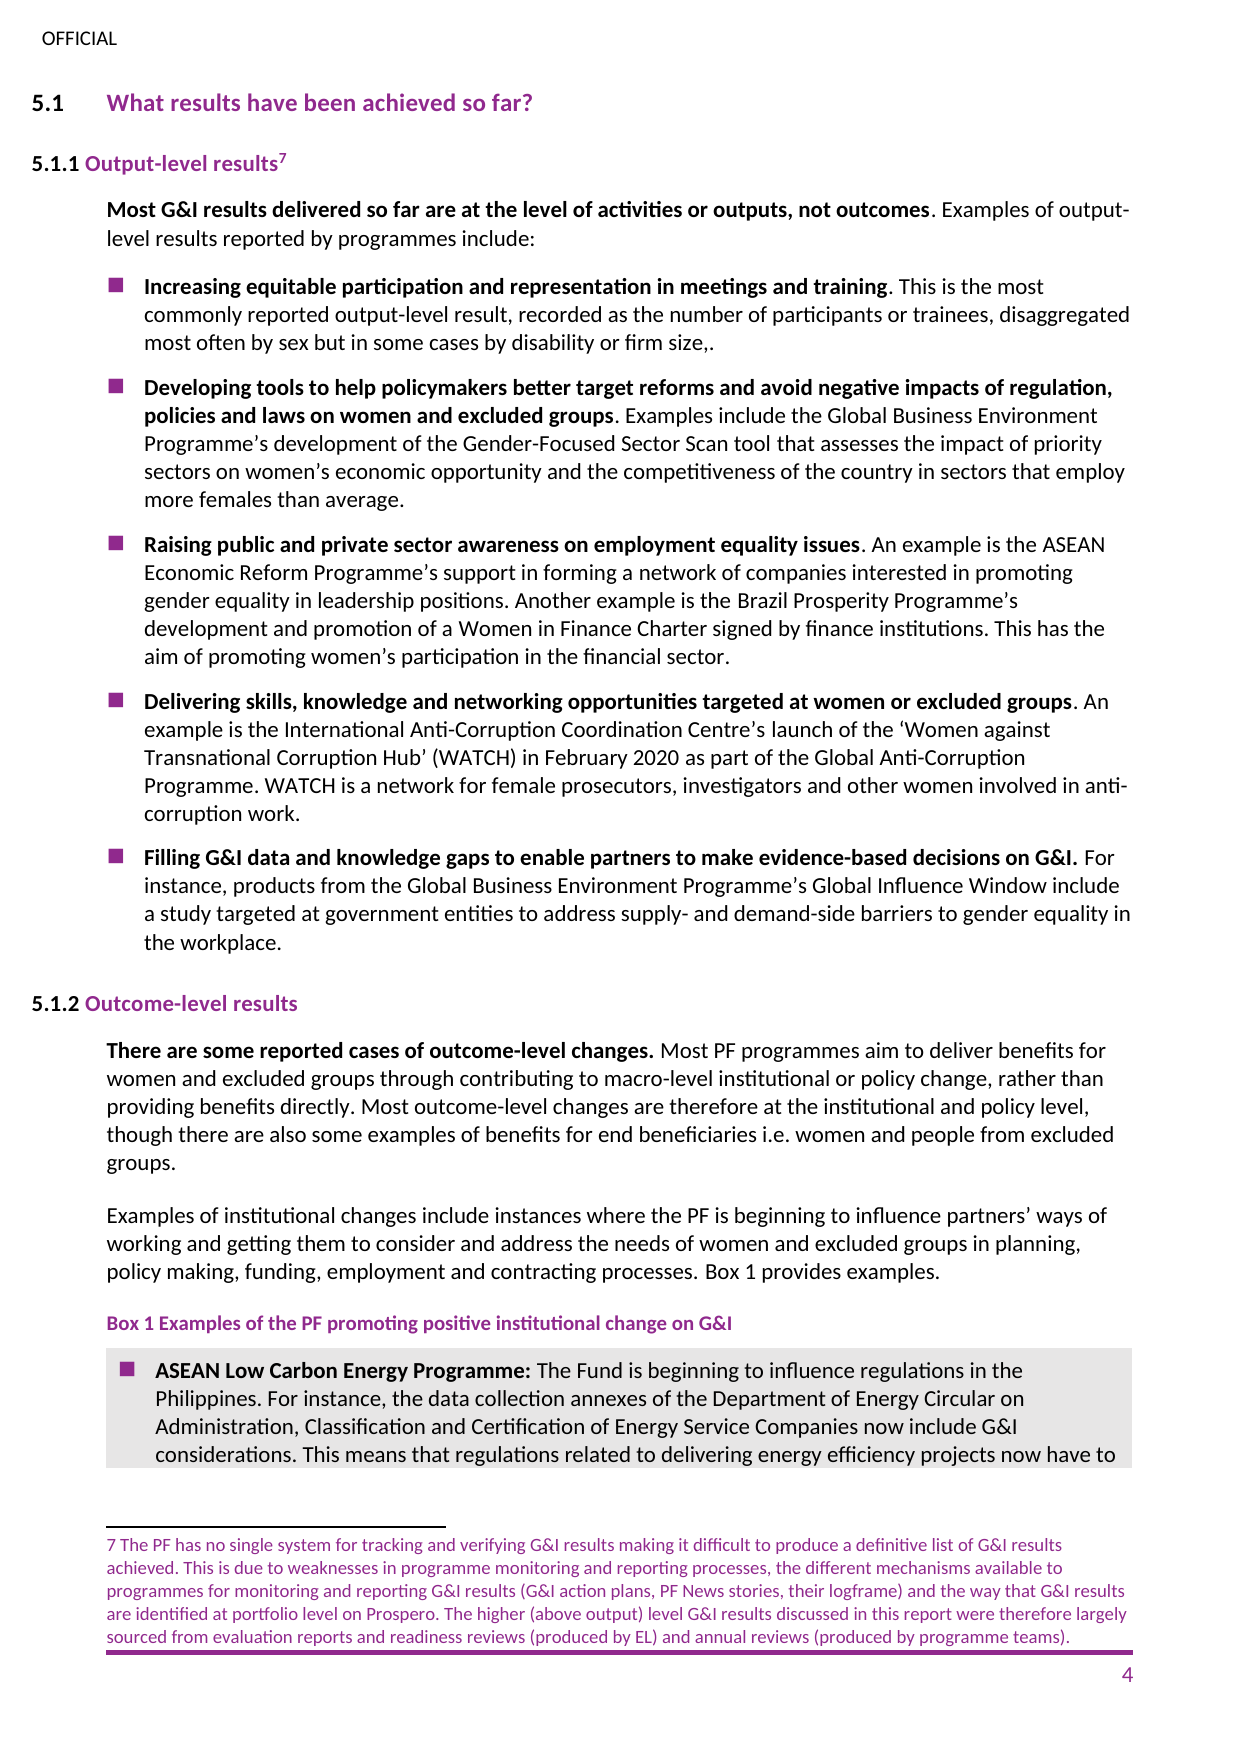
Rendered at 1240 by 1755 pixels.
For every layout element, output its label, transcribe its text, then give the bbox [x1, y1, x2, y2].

list Increasing equitable participation and representation in meetings and training. This is the most commonly reported output-level result, recorded as the number of participants or trainees, disaggregated most often by sex but in some cases by disability or firm size,. [106, 272, 1133, 357]
subtitle What results have been achieved so far? [31, 87, 1133, 118]
subtitle Output-level results [31, 149, 1133, 177]
list Filling G&I data and knowledge gaps to enable partners to make evidence-based decisions on G&I. For instance, products from the Global Business Environment Programme’s Global Influence Window include a study targeted at government entities to address supply- and demand-side barriers to gender equality in the workplace. [106, 843, 1133, 956]
subtitle Outcome-level results [31, 989, 1133, 1017]
text There are some reported cases of outcome-level changes. Most PF programmes aim to deliver benefits for women and excluded groups through contributing to macro-level institutional or policy change, rather than providing benefits directly. Most outcome-level changes are therefore at the institutional and policy level, though there are also some examples of benefits for end beneficiaries i.e. women and people from excluded groups. [106, 1036, 1133, 1176]
text Box 1 Examples of the PF promoting positive institutional change on G&I [106, 1310, 1133, 1335]
list Developing tools to help policymakers better target reforms and avoid negative impacts of regulation, policies and laws on women and excluded groups. Examples include the Global Business Environment Programme’s development of the Gender-Focused Sector Scan tool that assesses the impact of priority sectors on women’s economic opportunity and the competitiveness of the country in sectors that employ more females than average. [106, 373, 1133, 513]
list Delivering skills, knowledge and networking opportunities targeted at women or excluded groups. An example is the International Anti-Corruption Coordination Centre’s launch of the ‘Women against Transnational Corruption Hub’ (WATCH) in February 2020 as part of the Global Anti-Corruption Programme. WATCH is a network for female prosecutors, investigators and other women involved in anti-corruption work. [106, 687, 1133, 827]
list Raising public and private sector awareness on employment equality issues. An example is the ASEAN Economic Reform Programme’s support in forming a network of companies interested in promoting gender equality in leadership positions. Another example is the Brazil Prosperity Programme’s development and promotion of a Women in Finance Charter signed by finance institutions. This has the aim of promoting women’s participation in the financial sector. [106, 530, 1133, 670]
text Examples of institutional changes include instances where the PF is beginning to influence partners’ ways of working and getting them to consider and address the needs of women and excluded groups in planning, policy making, funding, employment and contracting processes. Box 1 provides examples. [106, 1201, 1133, 1285]
text The PF has no single system for tracking and verifying G&I results making it difficult to produce a definitive list of G&I results achieved. This is due to weaknesses in programme monitoring and reporting processes, the different mechanisms available to programmes for monitoring and reporting G&I results (G&I action plans, PF News stories, their logframe) and the way that G&I results are identified at portfolio level on Prospero. The higher (above output) level G&I results discussed in this report were therefore largely sourced from evaluation reports and readiness reviews (produced by EL) and annual reviews (produced by programme teams). [106, 1533, 1133, 1648]
text Most G&I results delivered so far are at the level of activities or outputs, not outcomes. Examples of output-level results reported by programmes include: [106, 196, 1133, 252]
table_header ASEAN Low Carbon Energy Programme: The Fund is beginning to influence regulations in the Philippines. For instance, the data collection annexes of the Department of Energy Circular on Administration, Classification and Certification of Energy Service Companies now include G&I considerations. This means that regulations related to delivering energy efficiency projects now have to [106, 1348, 1132, 1468]
